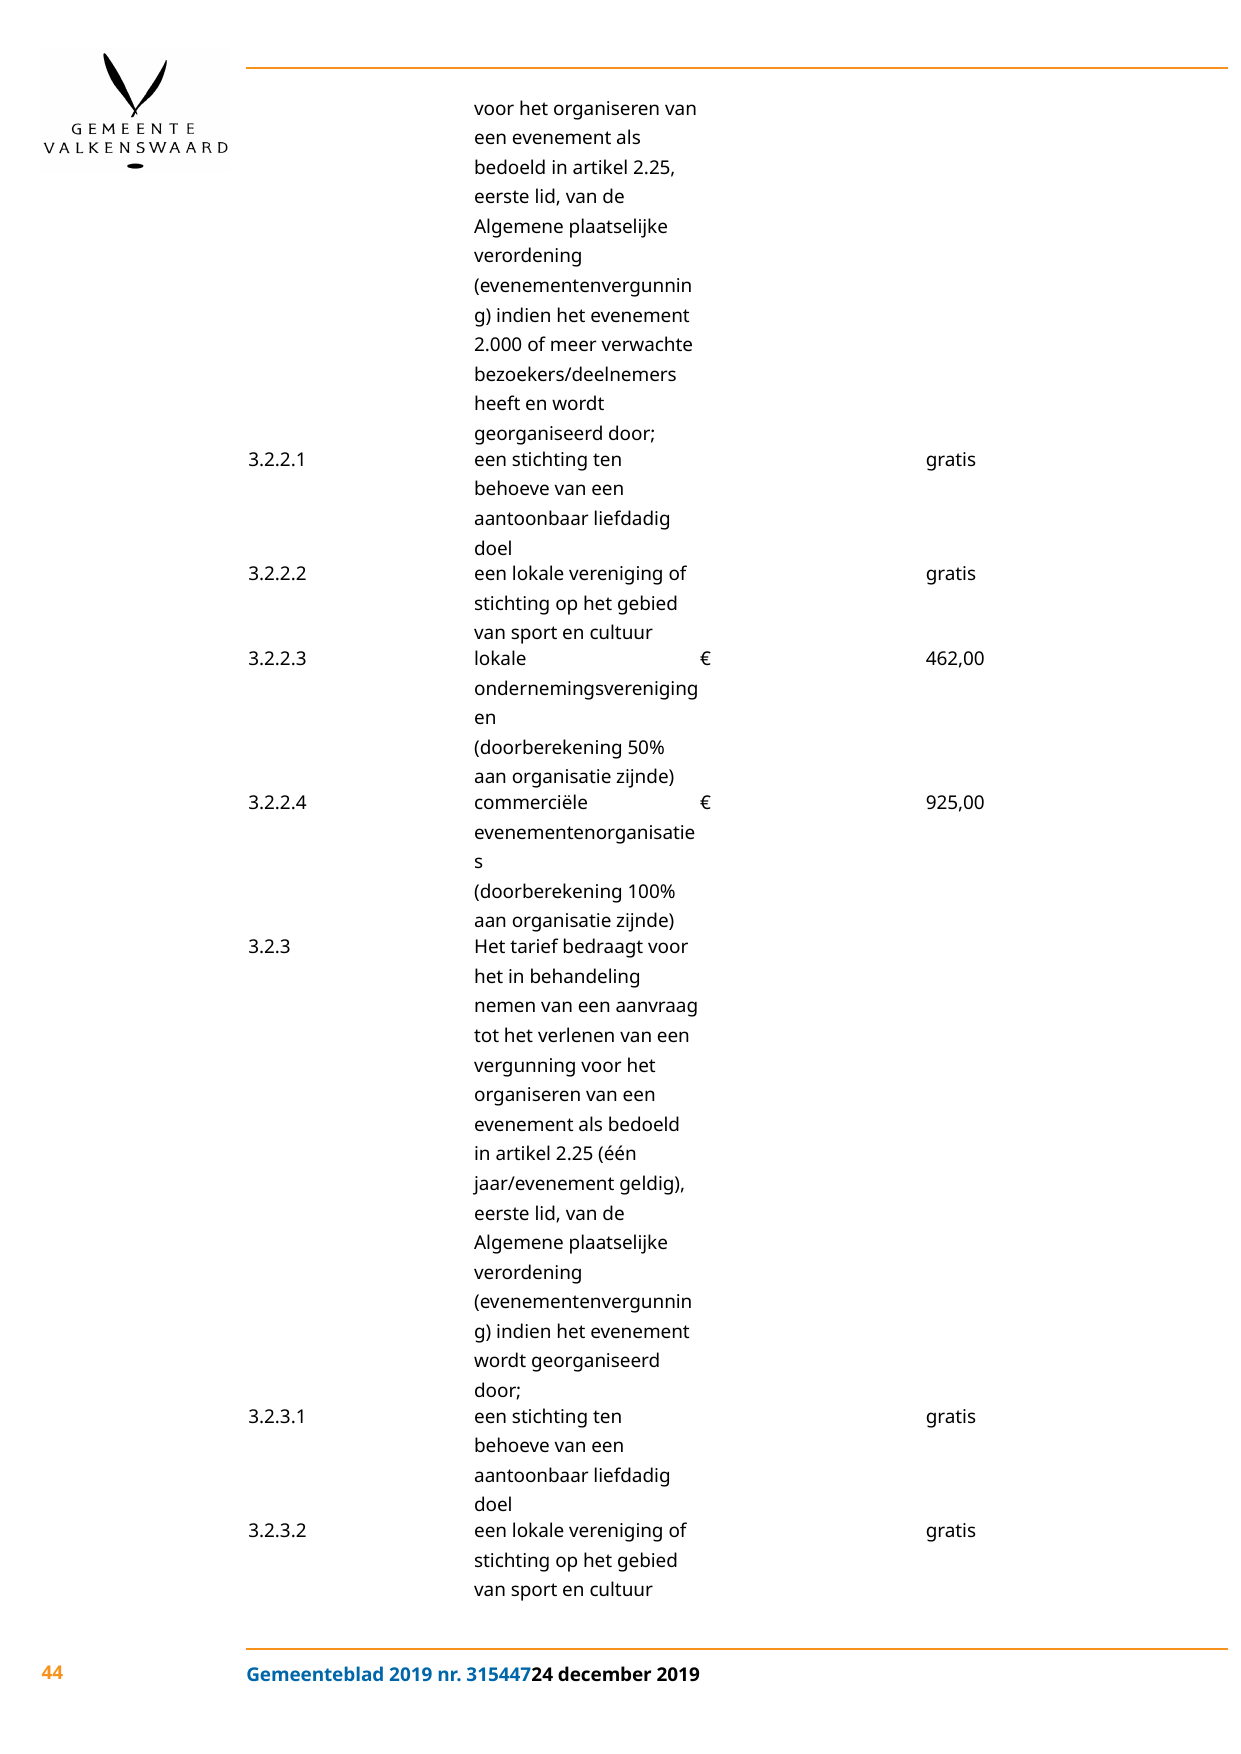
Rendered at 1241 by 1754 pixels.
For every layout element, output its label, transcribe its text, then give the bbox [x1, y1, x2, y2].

table_cell 3.2.2.4 [248, 789, 474, 933]
table_cell 3.2.2.1 [248, 446, 474, 560]
table_cell 3.2.3 [248, 934, 474, 1403]
table_cell 3.2.3.1 [248, 1403, 474, 1517]
table_cell gratis [926, 1403, 1152, 1517]
table_cell een lokale vereniging of stichting op het gebied van sport en cultuur [474, 560, 700, 645]
table_cell [700, 1403, 926, 1517]
table_cell Het tarief bedraagt voor het in behandeling nemen van een aanvraag tot het verlenen van een vergunning voor het organiseren van een evenement als bedoeld in artikel 2.25 (één jaar/evenement geldig), eerste lid, van de Algemene plaatselijke verordening (evenementenvergunning) indien het evenement wordt georganiseerd door; [474, 934, 700, 1403]
table_cell [700, 934, 926, 1403]
table_cell [700, 95, 926, 446]
table_cell lokale ondernemingsverenigingen (doorberekening 50% aan organisatie zijnde) [474, 645, 700, 789]
table_cell € [700, 789, 926, 933]
table_cell [700, 446, 926, 560]
table_cell 3.2.2.2 [248, 560, 474, 645]
table_cell gratis [926, 560, 1152, 645]
table_cell een stichting ten behoeve van een aantoonbaar liefdadig doel [474, 446, 700, 560]
table_cell een stichting ten behoeve van een aantoonbaar liefdadig doel [474, 1403, 700, 1517]
table_cell 462,00 [926, 645, 1152, 789]
table_cell 3.2.3.2 [248, 1518, 474, 1602]
table_cell [700, 560, 926, 645]
table_cell gratis [926, 446, 1152, 560]
table_cell € [700, 645, 926, 789]
table_cell een lokale vereniging of stichting op het gebied van sport en cultuur [474, 1518, 700, 1602]
table_cell voor het organiseren van een evenement als bedoeld in artikel 2.25, eerste lid, van de Algemene plaatselijke verordening (evenementenvergunning) indien het evenement 2.000 of meer verwachte bezoekers/deelnemers heeft en wordt georganiseerd door; [474, 95, 700, 446]
table_cell commerciële evenementenorganisaties (doorberekening 100% aan organisatie zijnde) [474, 789, 700, 933]
table_cell 925,00 [926, 789, 1152, 933]
table_cell 3.2.2.3 [248, 645, 474, 789]
table_cell [700, 1518, 926, 1602]
picture [41, 47, 231, 172]
table_cell gratis [926, 1518, 1152, 1602]
table_cell [926, 934, 1152, 1403]
table_cell [926, 95, 1152, 446]
table_cell [248, 95, 474, 446]
